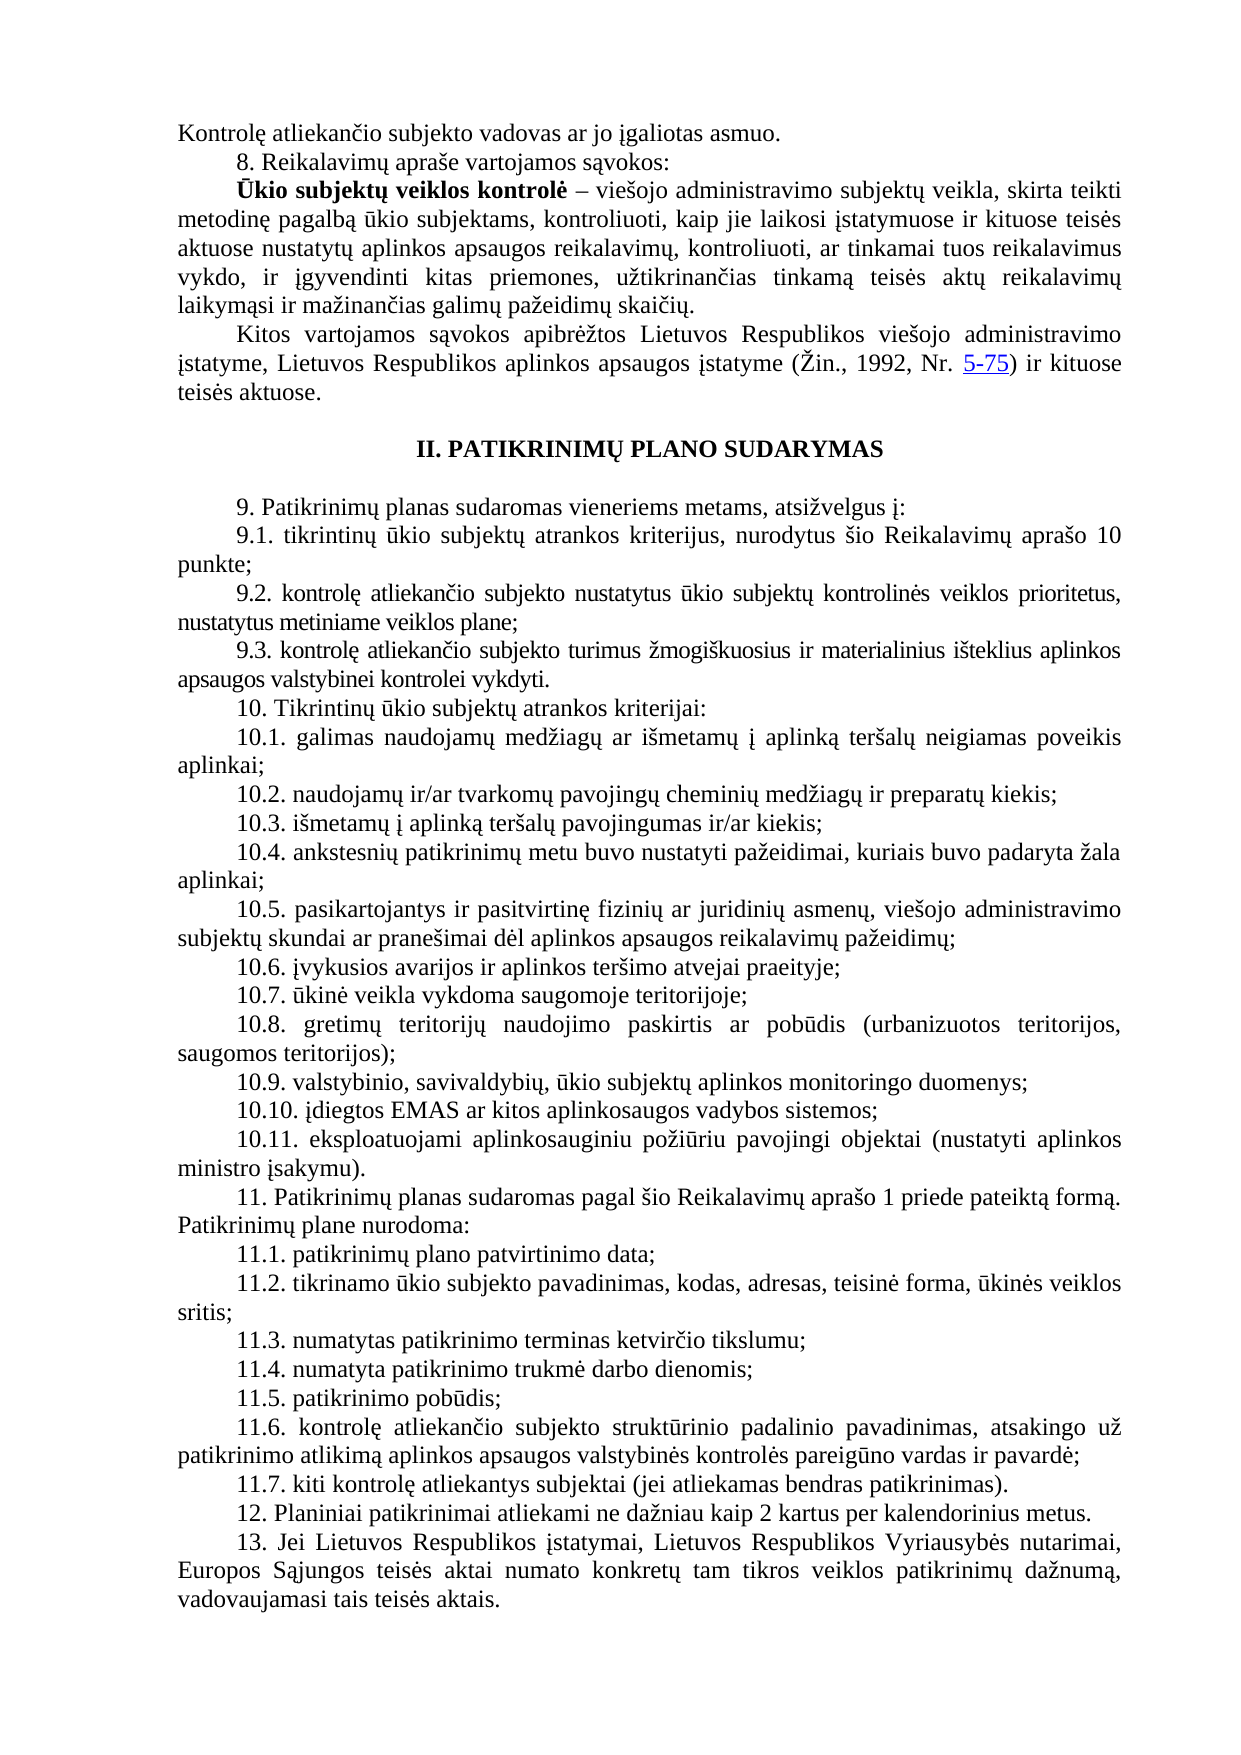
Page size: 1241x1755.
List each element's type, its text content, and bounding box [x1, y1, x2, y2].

text 10.8. gretimų teritorijų naudojimo paskirtis ar pobūdis (urbanizuotos teritorijos, saugomos teritorijos); [177, 1009, 1122, 1067]
text 10.2. naudojamų ir/ar tvarkomų pavojingų cheminių medžiagų ir preparatų kiekis; [177, 779, 1122, 808]
text 8. Reikalavimų apraše vartojamos sąvokos: [177, 147, 1122, 176]
text 10. Tikrintinų ūkio subjektų atrankos kriterijai: [177, 693, 1122, 722]
text 10.6. įvykusios avarijos ir aplinkos teršimo atvejai praeityje; [177, 952, 1122, 981]
text Kitos vartojamos sąvokos apibrėžtos Lietuvos Respublikos viešojo administravimo įstatyme, Lietuvos Respublikos aplinkos apsaugos įstatyme (Žin., 1992, Nr. 5-75) ir kituose teisės aktuose. [177, 319, 1122, 406]
text 9. Patikrinimų planas sudaromas vieneriems metams, atsižvelgus į: [177, 492, 1122, 521]
text 12. Planiniai patikrinimai atliekami ne dažniau kaip 2 kartus per kalendorinius metus. [177, 1498, 1122, 1527]
text Ūkio subjektų veiklos kontrolė – viešojo administravimo subjektų veikla, skirta teikti metodinę pagalbą ūkio subjektams, kontroliuoti, kaip jie laikosi įstatymuose ir kituose teisės aktuose nustatytų aplinkos apsaugos reikalavimų, kontroliuoti, ar tinkamai tuos reikalavimus vykdo, ir įgyvendinti kitas priemones, užtikrinančias tinkamą teisės aktų reikalavimų laikymąsi ir mažinančias galimų pažeidimų skaičių. [177, 176, 1122, 319]
text 9.1. tikrintinų ūkio subjektų atrankos kriterijus, nurodytus šio Reikalavimų aprašo 10 punkte; [177, 521, 1122, 578]
text 13. Jei Lietuvos Respublikos įstatymai, Lietuvos Respublikos Vyriausybės nutarimai, Europos Sąjungos teisės aktai numato konkretų tam tikros veiklos patikrinimų dažnumą, vadovaujamasi tais teisės aktais. [177, 1527, 1122, 1613]
text 11. Patikrinimų planas sudaromas pagal šio Reikalavimų aprašo 1 priede pateiktą formą. Patikrinimų plane nurodoma: [177, 1182, 1122, 1239]
text 11.4. numatyta patikrinimo trukmė darbo dienomis; [177, 1354, 1122, 1383]
text 10.7. ūkinė veikla vykdoma saugomoje teritorijoje; [177, 981, 1122, 1009]
text 10.4. ankstesnių patikrinimų metu buvo nustatyti pažeidimai, kuriais buvo padaryta žala aplinkai; [177, 837, 1122, 894]
text 9.3. kontrolę atliekančio subjekto turimus žmogiškuosius ir materialinius išteklius aplinkos apsaugos valstybinei kontrolei vykdyti. [177, 636, 1122, 693]
text 11.5. patikrinimo pobūdis; [177, 1383, 1122, 1412]
text 10.9. valstybinio, savivaldybių, ūkio subjektų aplinkos monitoringo duomenys; [177, 1067, 1122, 1096]
text 11.6. kontrolę atliekančio subjekto struktūrinio padalinio pavadinimas, atsakingo už patikrinimo atlikimą aplinkos apsaugos valstybinės kontrolės pareigūno vardas ir pavardė; [177, 1412, 1122, 1469]
text 10.10. įdiegtos EMAS ar kitos aplinkosaugos vadybos sistemos; [177, 1096, 1122, 1124]
text 10.5. pasikartojantys ir pasitvirtinę fizinių ar juridinių asmenų, viešojo administravimo subjektų skundai ar pranešimai dėl aplinkos apsaugos reikalavimų pažeidimų; [177, 894, 1122, 952]
text 11.2. tikrinamo ūkio subjekto pavadinimas, kodas, adresas, teisinė forma, ūkinės veiklos sritis; [177, 1268, 1122, 1326]
text 10.3. išmetamų į aplinką teršalų pavojingumas ir/ar kiekis; [177, 808, 1122, 837]
text 10.11. eksploatuojami aplinkosauginiu požiūriu pavojingi objektai (nustatyti aplinkos ministro įsakymu). [177, 1124, 1122, 1182]
text 11.7. kiti kontrolę atliekantys subjektai (jei atliekamas bendras patikrinimas). [177, 1469, 1122, 1498]
text 9.2. kontrolę atliekančio subjekto nustatytus ūkio subjektų kontrolinės veiklos prioritetus, nustatytus metiniame veiklos plane; [177, 578, 1122, 636]
text 11.3. numatytas patikrinimo terminas ketvirčio tikslumu; [177, 1326, 1122, 1354]
text 11.1. patikrinimų plano patvirtinimo data; [177, 1239, 1122, 1268]
text Kontrolę atliekančio subjekto vadovas ar jo įgaliotas asmuo. [177, 118, 1122, 147]
text 10.1. galimas naudojamų medžiagų ar išmetamų į aplinką teršalų neigiamas poveikis aplinkai; [177, 722, 1122, 779]
text II. PATIKRINIMŲ PLANO SUDARYMAS [177, 434, 1122, 463]
